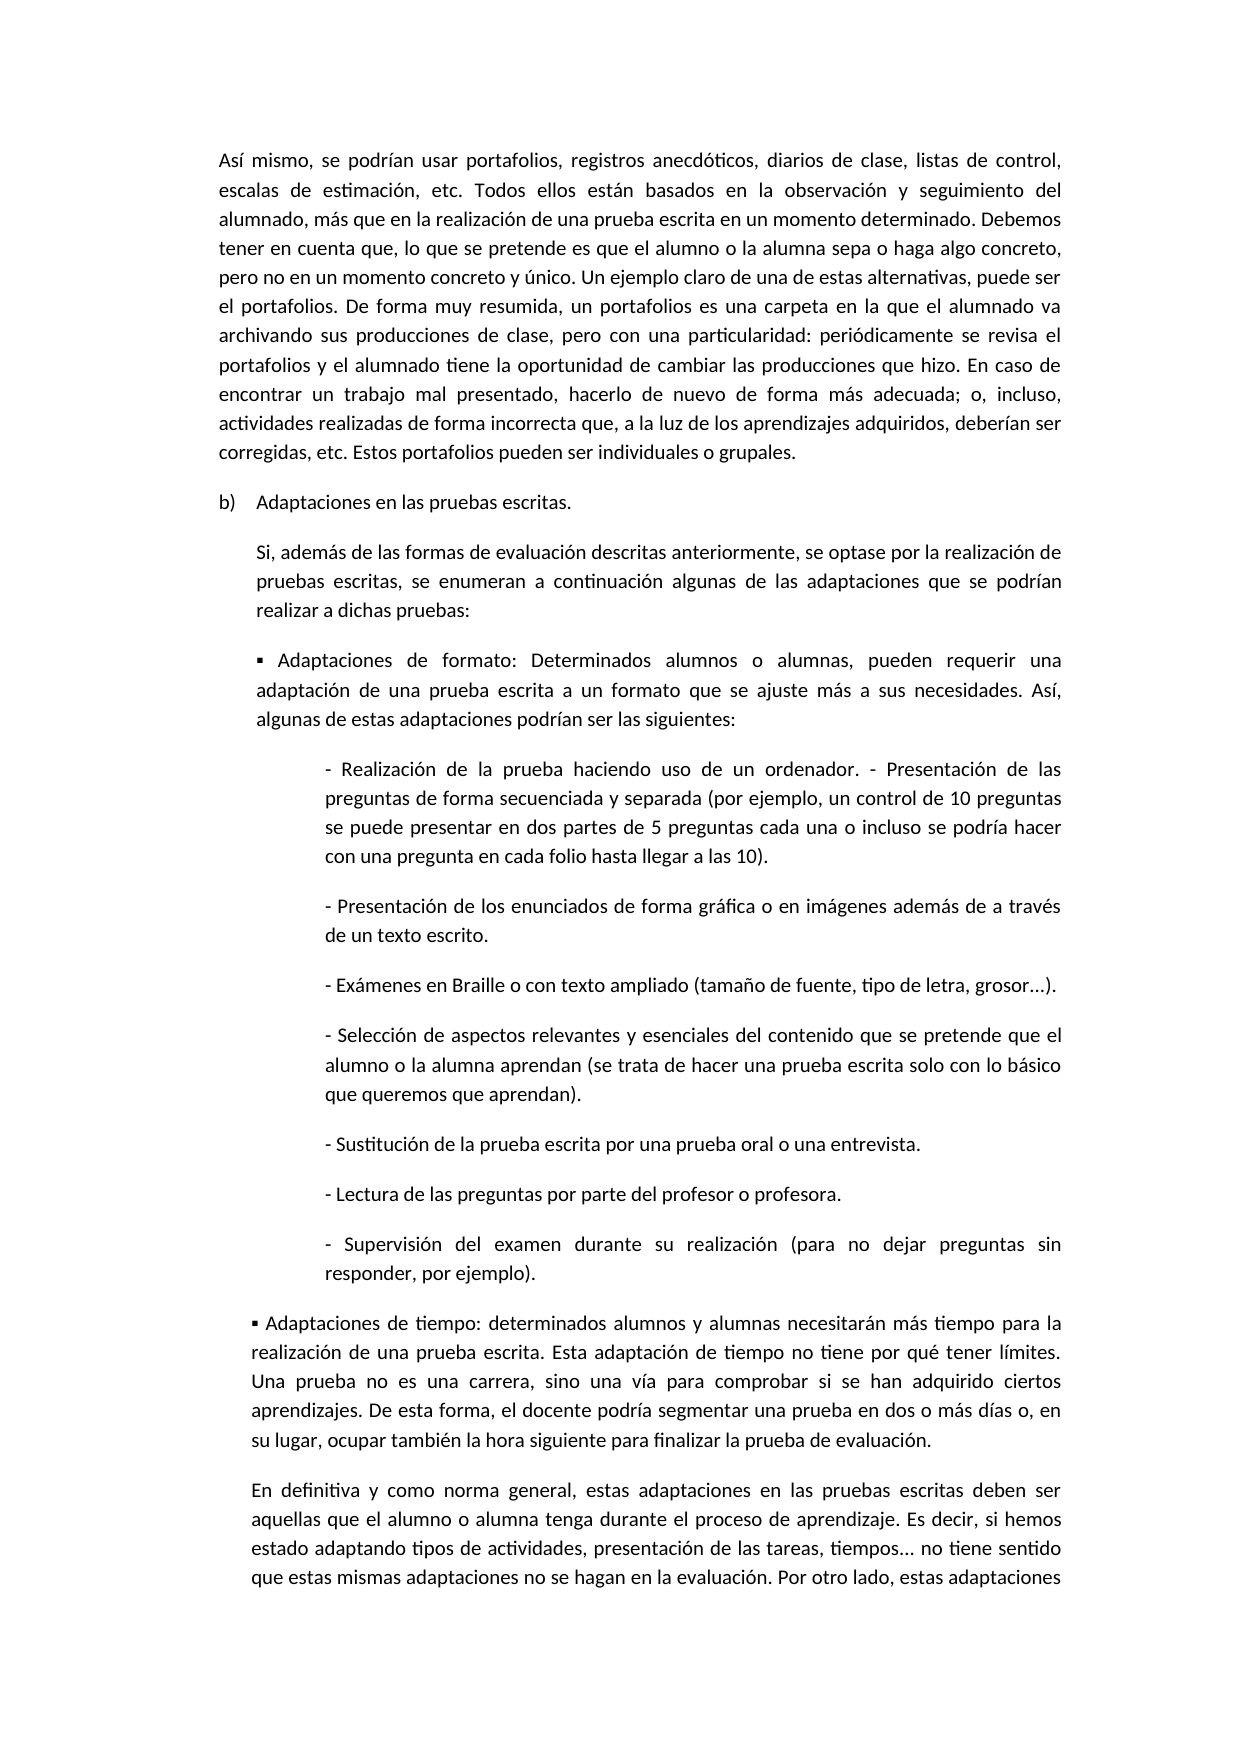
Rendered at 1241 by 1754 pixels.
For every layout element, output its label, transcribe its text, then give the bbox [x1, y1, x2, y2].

list - Selección de aspectos relevantes y esenciales del contenido que se pretende que el alumno o la alumna aprendan (se trata de hacer una prueba escrita solo con lo básico que queremos que aprendan). [325, 1023, 1063, 1106]
list ▪ Adaptaciones de formato: Determinados alumnos o alumnas, pueden requerir una adaptación de una prueba escrita a un formato que se ajuste más a sus necesidades. Así, algunas de estas adaptaciones podrían ser las siguientes: [256, 648, 1063, 731]
list - Lectura de las preguntas por parte del profesor o profesora. [325, 1181, 1063, 1206]
text Así mismo, se podrían usar portafolios, registros anecdóticos, diarios de clase, listas de control, escalas de estimación, etc. Todos ellos están basados en la observación y seguimiento del alumnado, más que en la realización de una prueba escrita en un momento determinado. Debemos tener en cuenta que, lo que se pretende es que el alumno o la alumna sepa o haga algo concreto, pero no en un momento concreto y único. Un ejemplo claro de una de estas alternativas, puede ser el portafolios. De forma muy resumida, un portafolios es una carpeta en la que el alumnado va archivando sus producciones de clase, pero con una particularidad: periódicamente se revisa el portafolios y el alumnado tiene la oportunidad de cambiar las producciones que hizo. En caso de encontrar un trabajo mal presentado, hacerlo de nuevo de forma más adecuada; o, incluso, actividades realizadas de forma incorrecta que, a la luz de los aprendizajes adquiridos, deberían ser corregidas, etc. Estos portafolios pueden ser individuales o grupales. [218, 148, 1063, 465]
list - Supervisión del examen durante su realización (para no dejar preguntas sin responder, por ejemplo). [325, 1231, 1063, 1286]
list - Presentación de los enunciados de forma gráfica o en imágenes además de a través de un texto escrito. [325, 893, 1063, 948]
list - Realización de la prueba haciendo uso de un ordenador. - Presentación de las preguntas de forma secuenciada y separada (por ejemplo, un control de 10 preguntas se puede presentar en dos partes de 5 preguntas cada una o incluso se podría hacer con una pregunta en cada folio hasta llegar a las 10). [325, 756, 1063, 869]
list - Exámenes en Braille o con texto ampliado (tamaño de fuente, tipo de letra, grosor...). [325, 973, 1063, 998]
list Si, además de las formas de evaluación descritas anteriormente, se optase por la realización de pruebas escritas, se enumeran a continuación algunas de las adaptaciones que se podrían realizar a dichas pruebas: [256, 539, 1063, 623]
list - Sustitución de la prueba escrita por una prueba oral o una entrevista. [325, 1131, 1063, 1156]
list Adaptaciones en las pruebas escritas. [218, 489, 1063, 515]
list En definitiva y como norma general, estas adaptaciones en las pruebas escritas deben ser aquellas que el alumno o alumna tenga durante el proceso de aprendizaje. Es decir, si hemos estado adaptando tipos de actividades, presentación de las tareas, tiempos... no tiene sentido que estas mismas adaptaciones no se hagan en la evaluación. Por otro lado, estas adaptaciones [251, 1477, 1063, 1590]
list ▪ Adaptaciones de tiempo: determinados alumnos y alumnas necesitarán más tiempo para la realización de una prueba escrita. Esta adaptación de tiempo no tiene por qué tener límites. Una prueba no es una carrera, sino una vía para comprobar si se han adquirido ciertos aprendizajes. De esta forma, el docente podría segmentar una prueba en dos o más días o, en su lugar, ocupar también la hora siguiente para finalizar la prueba de evaluación. [251, 1310, 1063, 1452]
